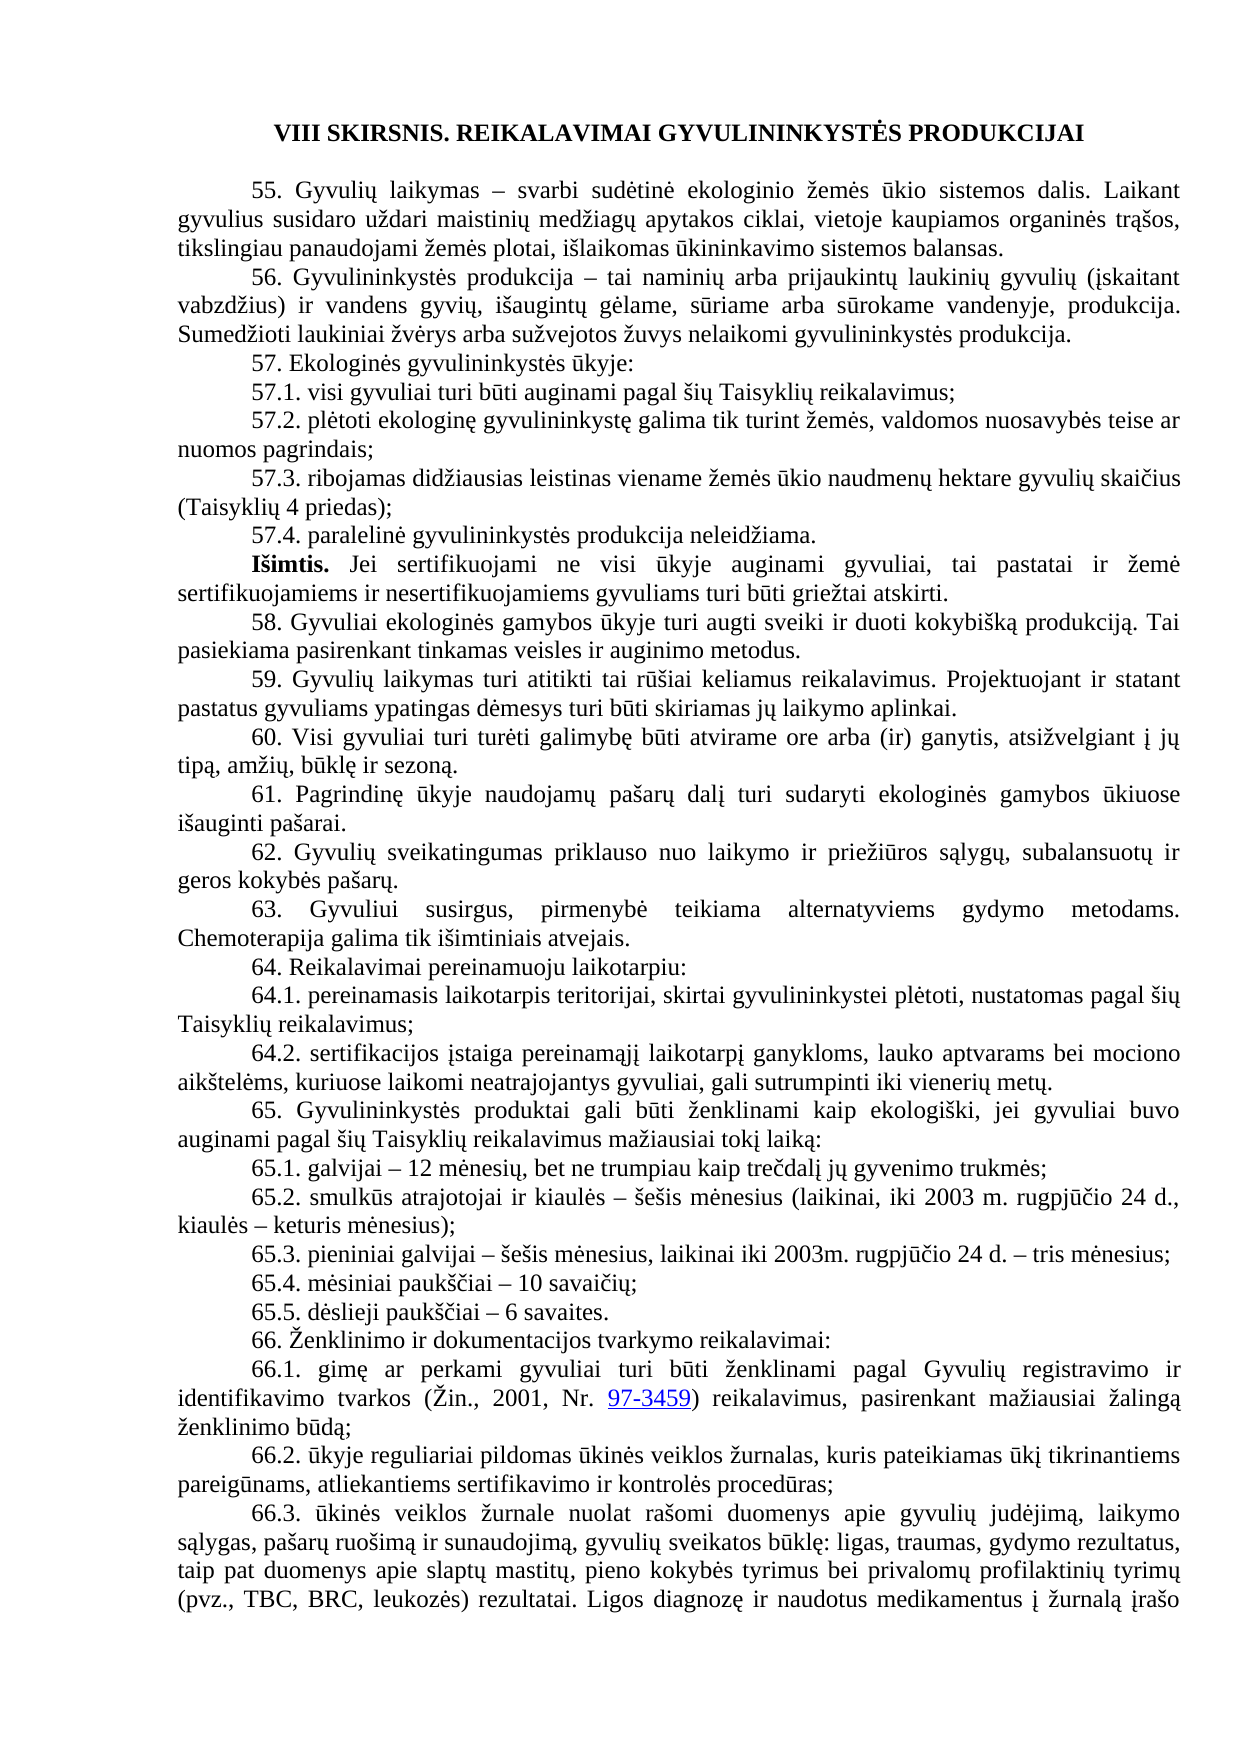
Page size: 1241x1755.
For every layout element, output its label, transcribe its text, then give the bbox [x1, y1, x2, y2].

text 65.1. galvijai – 12 mėnesių, bet ne trumpiau kaip trečdalį jų gyvenimo trukmės; [177, 1153, 1181, 1182]
text 64.1. pereinamasis laikotarpis teritorijai, skirtai gyvulininkystei plėtoti, nustatomas pagal šių Taisyklių reikalavimus; [177, 981, 1181, 1038]
text 63. Gyvuliui susirgus, pirmenybė teikiama alternatyviems gydymo metodams. Chemoterapija galima tik išimtiniais atvejais. [177, 894, 1181, 952]
text 64. Reikalavimai pereinamuoju laikotarpiu: [177, 952, 1181, 981]
text 61. Pagrindinę ūkyje naudojamų pašarų dalį turi sudaryti ekologinės gamybos ūkiuose išauginti pašarai. [177, 779, 1181, 837]
text 57. Ekologinės gyvulininkystės ūkyje: [177, 348, 1181, 377]
text 55. Gyvulių laikymas – svarbi sudėtinė ekologinio žemės ūkio sistemos dalis. Laikant gyvulius susidaro uždari maistinių medžiagų apytakos ciklai, vietoje kaupiamos organinės trąšos, tikslingiau panaudojami žemės plotai, išlaikomas ūkininkavimo sistemos balansas. [177, 176, 1181, 262]
text 66. Ženklinimo ir dokumentacijos tvarkymo reikalavimai: [177, 1326, 1181, 1354]
text Išimtis. Jei sertifikuojami ne visi ūkyje auginami gyvuliai, tai pastatai ir žemė sertifikuojamiems ir nesertifikuojamiems gyvuliams turi būti griežtai atskirti. [177, 549, 1181, 607]
text 56. Gyvulininkystės produkcija – tai naminių arba prijaukintų laukinių gyvulių (įskaitant vabzdžius) ir vandens gyvių, išaugintų gėlame, sūriame arba sūrokame vandenyje, produkcija. Sumedžioti laukiniai žvėrys arba sužvejotos žuvys nelaikomi gyvulininkystės produkcija. [177, 262, 1181, 348]
text 57.1. visi gyvuliai turi būti auginami pagal šių Taisyklių reikalavimus; [177, 377, 1181, 406]
text 60. Visi gyvuliai turi turėti galimybę būti atvirame ore arba (ir) ganytis, atsižvelgiant į jų tipą, amžių, būklę ir sezoną. [177, 722, 1181, 779]
text 57.2. plėtoti ekologinę gyvulininkystę galima tik turint žemės, valdomos nuosavybės teise ar nuomos pagrindais; [177, 406, 1181, 463]
text 57.3. ribojamas didžiausias leistinas viename žemės ūkio naudmenų hektare gyvulių skaičius (Taisyklių 4 priedas); [177, 463, 1181, 521]
text 66.2. ūkyje reguliariai pildomas ūkinės veiklos žurnalas, kuris pateikiamas ūkį tikrinantiems pareigūnams, atliekantiems sertifikavimo ir kontrolės procedūras; [177, 1441, 1181, 1498]
text 58. Gyvuliai ekologinės gamybos ūkyje turi augti sveiki ir duoti kokybišką produkciją. Tai pasiekiama pasirenkant tinkamas veisles ir auginimo metodus. [177, 607, 1181, 664]
text 57.4. paralelinė gyvulininkystės produkcija neleidžiama. [177, 521, 1181, 549]
text 62. Gyvulių sveikatingumas priklauso nuo laikymo ir priežiūros sąlygų, subalansuotų ir geros kokybės pašarų. [177, 837, 1181, 894]
text 65.5. dėslieji paukščiai – 6 savaites. [177, 1297, 1181, 1326]
text 64.2. sertifikacijos įstaiga pereinamąjį laikotarpį ganykloms, lauko aptvarams bei mociono aikštelėms, kuriuose laikomi neatrajojantys gyvuliai, gali sutrumpinti iki vienerių metų. [177, 1038, 1181, 1096]
text 65.2. smulkūs atrajotojai ir kiaulės – šešis mėnesius (laikinai, iki 2003 m. rugpjūčio 24 d., kiaulės – keturis mėnesius); [177, 1182, 1181, 1239]
text 66.3. ūkinės veiklos žurnale nuolat rašomi duomenys apie gyvulių judėjimą, laikymo sąlygas, pašarų ruošimą ir sunaudojimą, gyvulių sveikatos būklę: ligas, traumas, gydymo rezultatus, taip pat duomenys apie slaptų mastitų, pieno kokybės tyrimus bei privalomų profilaktinių tyrimų (pvz., TBC, BRC, leukozės) rezultatai. Ligos diagnozę ir naudotus medikamentus į žurnalą įrašo [177, 1498, 1181, 1613]
text 66.1. gimę ar perkami gyvuliai turi būti ženklinami pagal Gyvulių registravimo ir identifikavimo tvarkos (Žin., 2001, Nr. 97-3459) reikalavimus, pasirenkant mažiausiai žalingą ženklinimo būdą; [177, 1354, 1181, 1441]
text 65. Gyvulininkystės produktai gali būti ženklinami kaip ekologiški, jei gyvuliai buvo auginami pagal šių Taisyklių reikalavimus mažiausiai tokį laiką: [177, 1096, 1181, 1153]
text VIII SKIRSNIS. REIKALAVIMAI GYVULININKYSTĖS PRODUKCIJAI [177, 118, 1181, 147]
text 65.3. pieniniai galvijai – šešis mėnesius, laikinai iki 2003m. rugpjūčio 24 d. – tris mėnesius; [177, 1239, 1181, 1268]
text 59. Gyvulių laikymas turi atitikti tai rūšiai keliamus reikalavimus. Projektuojant ir statant pastatus gyvuliams ypatingas dėmesys turi būti skiriamas jų laikymo aplinkai. [177, 664, 1181, 722]
text 65.4. mėsiniai paukščiai – 10 savaičių; [177, 1268, 1181, 1297]
